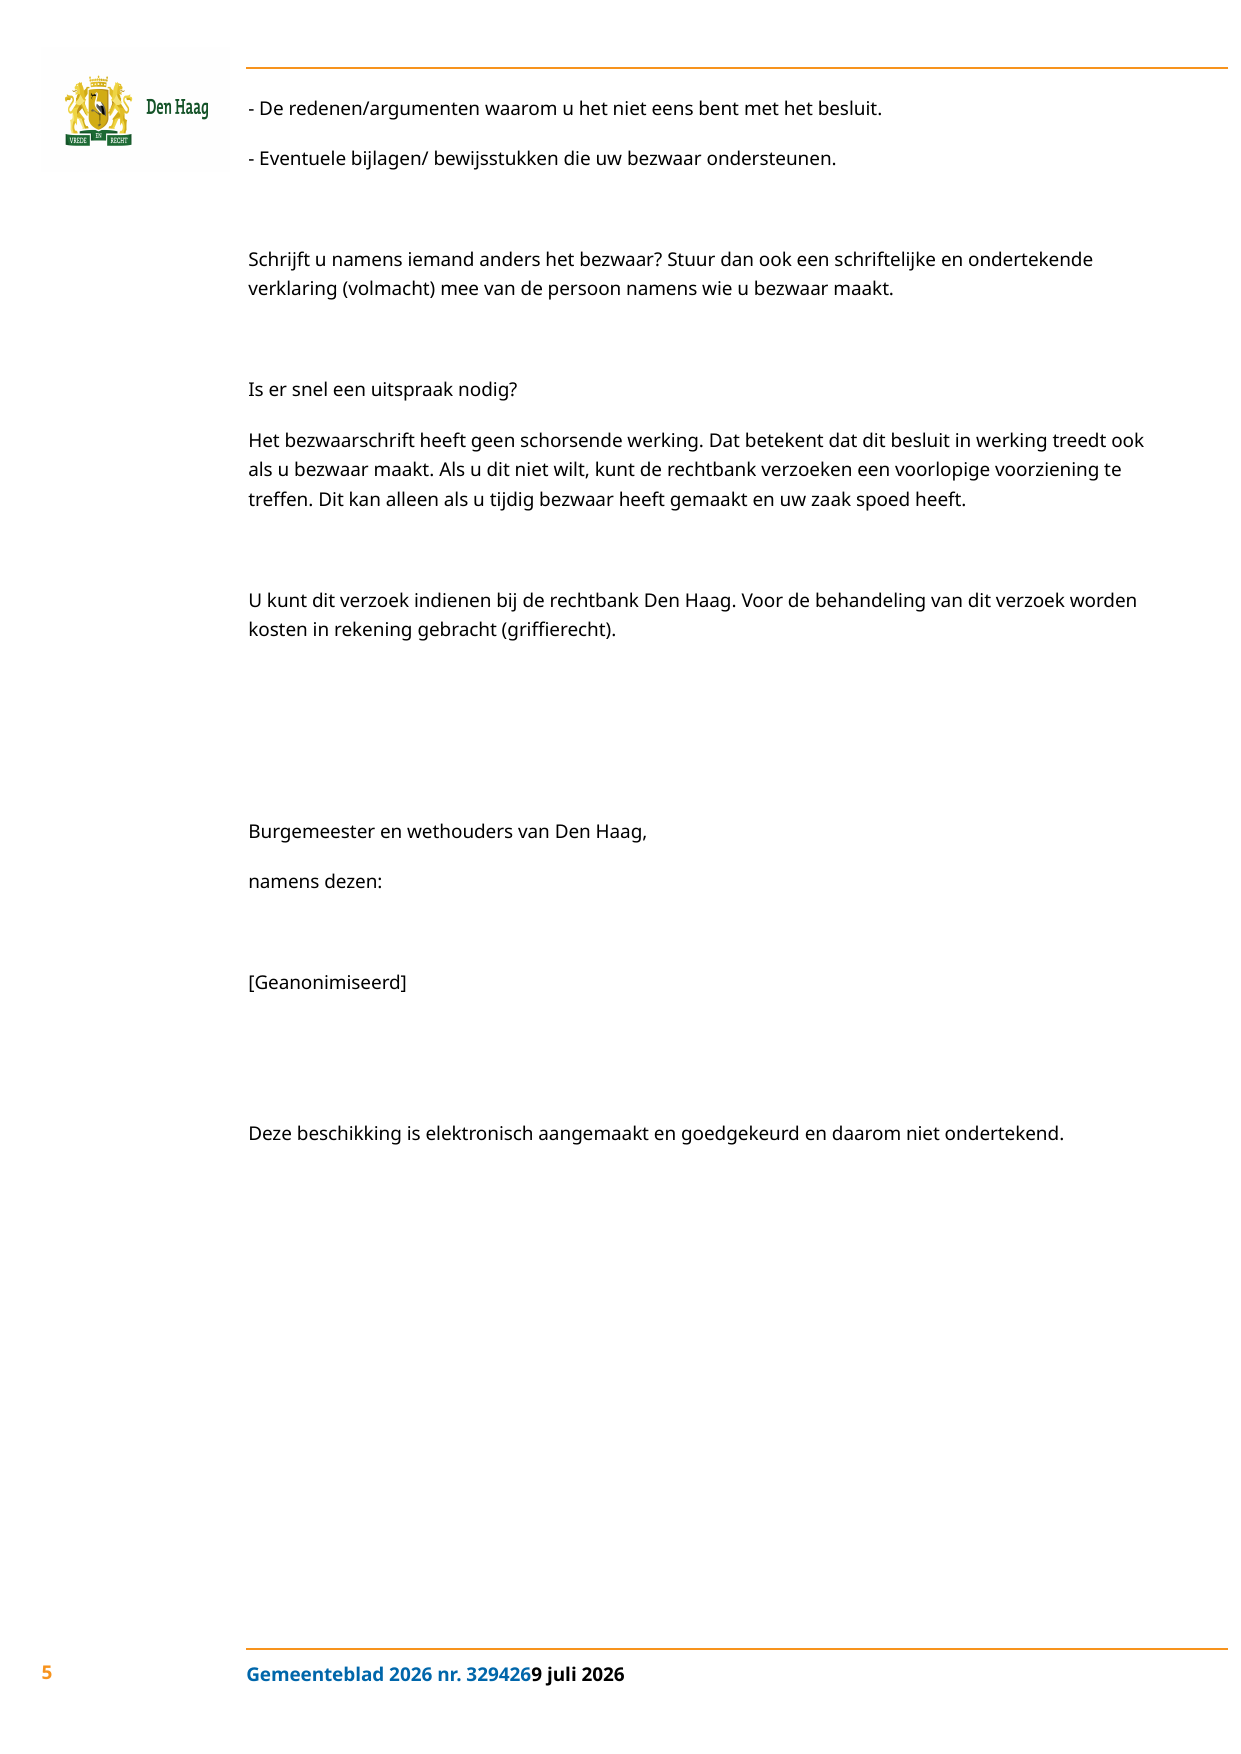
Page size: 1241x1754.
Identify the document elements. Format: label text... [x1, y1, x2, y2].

text Burgemeester en wethouders van Den Haag, [248, 818, 1152, 844]
text U kunt dit verzoek indienen bij de rechtbank Den Haag. Voor de behandeling van dit verzoek worden kosten in rekening gebracht (griffierecht). [248, 587, 1152, 642]
text Deze beschikking is elektronisch aangemaakt en goedgekeurd en daarom niet ondertekend. [248, 1121, 1152, 1146]
text Het bezwaarschrift heeft geen schorsende werking. Dat betekent dat dit besluit in werking treedt ook als u bezwaar maakt. Als u dit niet wilt, kunt de rechtbank verzoeken een voorlopige voorziening te treffen. Dit kan alleen als u tijdig bezwaar heeft gemaakt en uw zaak spoed heeft. [248, 427, 1152, 512]
text - De redenen/argumenten waarom u het niet eens bent met het besluit. [248, 95, 1152, 121]
text namens dezen: [248, 868, 1152, 894]
text - Eventuele bijlagen/ bewijsstukken die uw bezwaar ondersteunen. [248, 145, 1152, 171]
text Schrijft u namens iemand anders het bezwaar? Stuur dan ook een schriftelijke en ondertekende verklaring (volmacht) mee van de persoon namens wie u bezwaar maakt. [248, 246, 1152, 301]
text [Geanonimiseerd] [248, 969, 1152, 995]
text Is er snel een uitspraak nodig? [248, 376, 1152, 402]
picture [41, 47, 231, 172]
